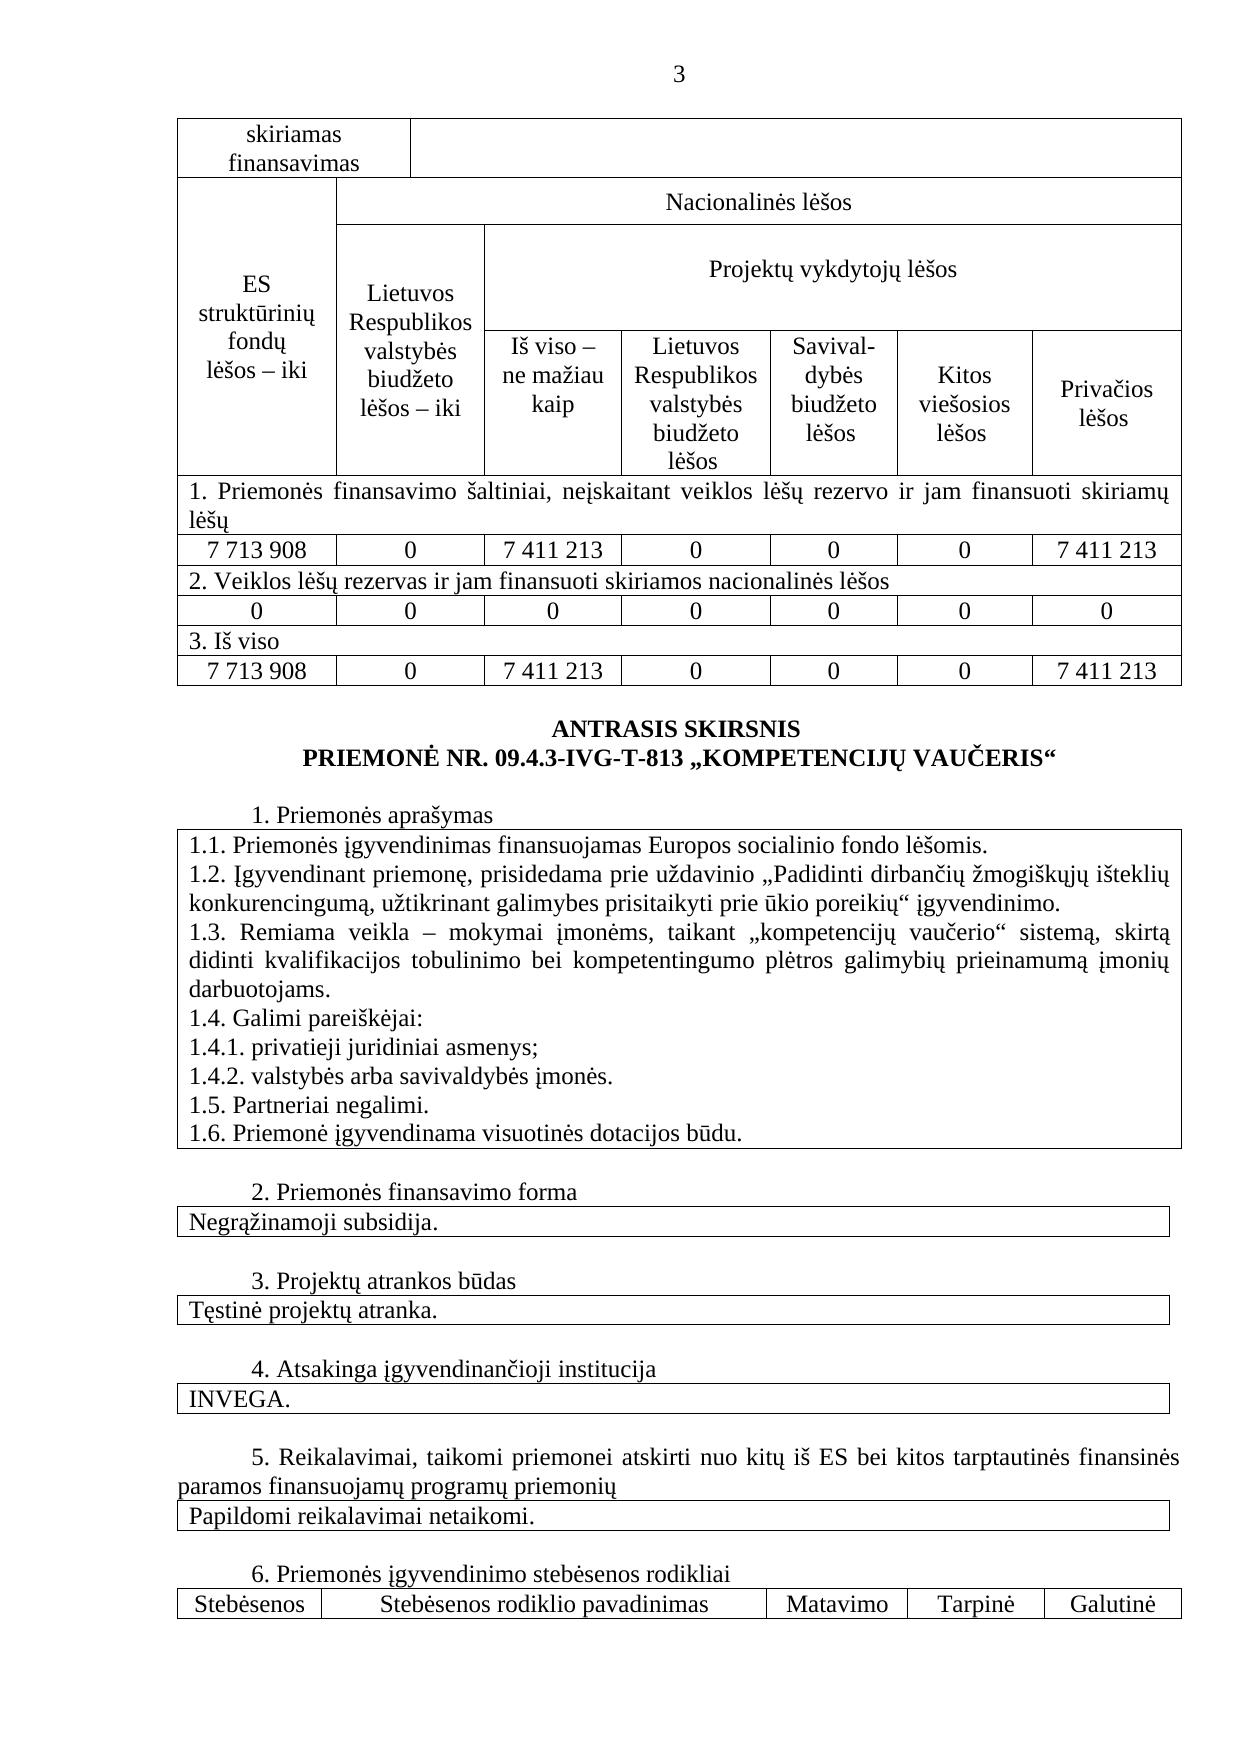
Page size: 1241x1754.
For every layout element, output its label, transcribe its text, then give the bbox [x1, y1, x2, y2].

table_cell 7 713 908 [178, 535, 336, 565]
text 2. Priemonės finansavimo forma [177, 1177, 1181, 1206]
table_header Galutinė [1045, 1589, 1181, 1618]
table_cell 0 [771, 535, 897, 565]
table_cell 1.3. Remiama veikla – mokymai įmonėms, taikant „kompetencijų vaučerio“ sistemą, skirtą didinti kvalifikacijos tobulinimo bei kompetentingumo plėtros galimybių prieinamumą įmonių darbuotojams. [178, 917, 1181, 1003]
table_cell Lietuvos Respublikos valstybės biudžeto lėšos [622, 331, 770, 475]
table_header Stebėsenos [178, 1589, 321, 1618]
table_cell 7 411 213 [485, 535, 621, 565]
table_cell 0 [898, 596, 1032, 625]
text PRIEMONĖ NR. 09.4.3-IVG-T-813 „Kompetencijų vaučeris“ [177, 743, 1181, 772]
table_cell 1.2. Įgyvendinant priemonę, prisidedama prie uždavinio „Padidinti dirbančių žmogiškųjų išteklių konkurencingumą, užtikrinant galimybes prisitaikyti prie ūkio poreikių“ įgyvendinimo. [178, 859, 1181, 917]
table_header Tarpinė [908, 1589, 1044, 1618]
table_cell 0 [771, 656, 897, 684]
table_cell 3. Iš viso [178, 626, 1181, 655]
table_cell 0 [485, 596, 621, 625]
table_cell 7 411 213 [1033, 656, 1181, 684]
table_cell 0 [178, 596, 336, 625]
table_cell 0 [337, 656, 484, 684]
table_cell Nacionalinės lėšos [337, 178, 1181, 224]
table_cell Savival-dybės biudžeto lėšos [771, 331, 897, 475]
table_header Tęstinė projektų atranka. [178, 1296, 1169, 1324]
table_cell 1.4. Galimi pareiškėjai: 1.4.1. privatieji juridiniai asmenys; 1.4.2. valstybės arba savivaldybės įmonės. 1.5. Partneriai negalimi. 1.6. Priemonė įgyvendinama visuotinės dotacijos būdu. [178, 1004, 1181, 1148]
table_cell 0 [898, 656, 1032, 684]
table_header Stebėsenos rodiklio pavadinimas [322, 1589, 766, 1618]
table_cell ES struktūrinių fondų lėšos – iki [178, 178, 336, 475]
table_header INVEGA. [178, 1384, 1169, 1413]
text 4. Atsakinga įgyvendinančioji institucija [177, 1354, 1181, 1383]
text 3. Projektų atrankos būdas [177, 1266, 1181, 1294]
table_cell 0 [337, 596, 484, 625]
table_header Negrąžinamoji subsidija. [178, 1207, 1169, 1236]
text 1. Priemonės aprašymas [177, 801, 1181, 829]
table_header skiriamas finansavimas [178, 119, 410, 177]
table_cell 0 [898, 535, 1032, 565]
table_header Matavimo [767, 1589, 907, 1618]
table_header [411, 119, 1181, 177]
table_cell Privačios lėšos [1033, 331, 1181, 475]
table_cell 0 [1033, 596, 1181, 625]
table_cell 0 [337, 535, 484, 565]
table_cell 0 [771, 596, 897, 625]
text ANTRASIS SKIRSNIS [177, 714, 1181, 743]
table_header Papildomi reikalavimai netaikomi. [178, 1501, 1169, 1530]
table_cell Lietuvos Respublikos valstybės biudžeto lėšos – iki [337, 225, 484, 475]
table_cell 7 411 213 [1033, 535, 1181, 565]
text 6. Priemonės įgyvendinimo stebėsenos rodikliai [177, 1559, 1181, 1588]
table_cell 7 713 908 [178, 656, 336, 684]
table_header 1.1. Priemonės įgyvendinimas finansuojamas Europos socialinio fondo lėšomis. [178, 830, 1181, 859]
table_cell Iš viso – ne mažiau kaip [485, 331, 621, 475]
table_cell 0 [622, 656, 770, 684]
table_cell Projektų vykdytojų lėšos [485, 225, 1181, 330]
table_cell 0 [622, 535, 770, 565]
text 5. Reikalavimai, taikomi priemonei atskirti nuo kitų iš ES bei kitos tarptautinės finansinės paramos finansuojamų programų priemonių [177, 1442, 1181, 1500]
table_cell 7 411 213 [485, 656, 621, 684]
table_cell Kitos viešosios lėšos [898, 331, 1032, 475]
table_cell 1. Priemonės finansavimo šaltiniai, neįskaitant veiklos lėšų rezervo ir jam finansuoti skiriamų lėšų [178, 476, 1181, 534]
table_cell 0 [622, 596, 770, 625]
table_cell 2. Veiklos lėšų rezervas ir jam finansuoti skiriamos nacionalinės lėšos [178, 566, 1181, 595]
